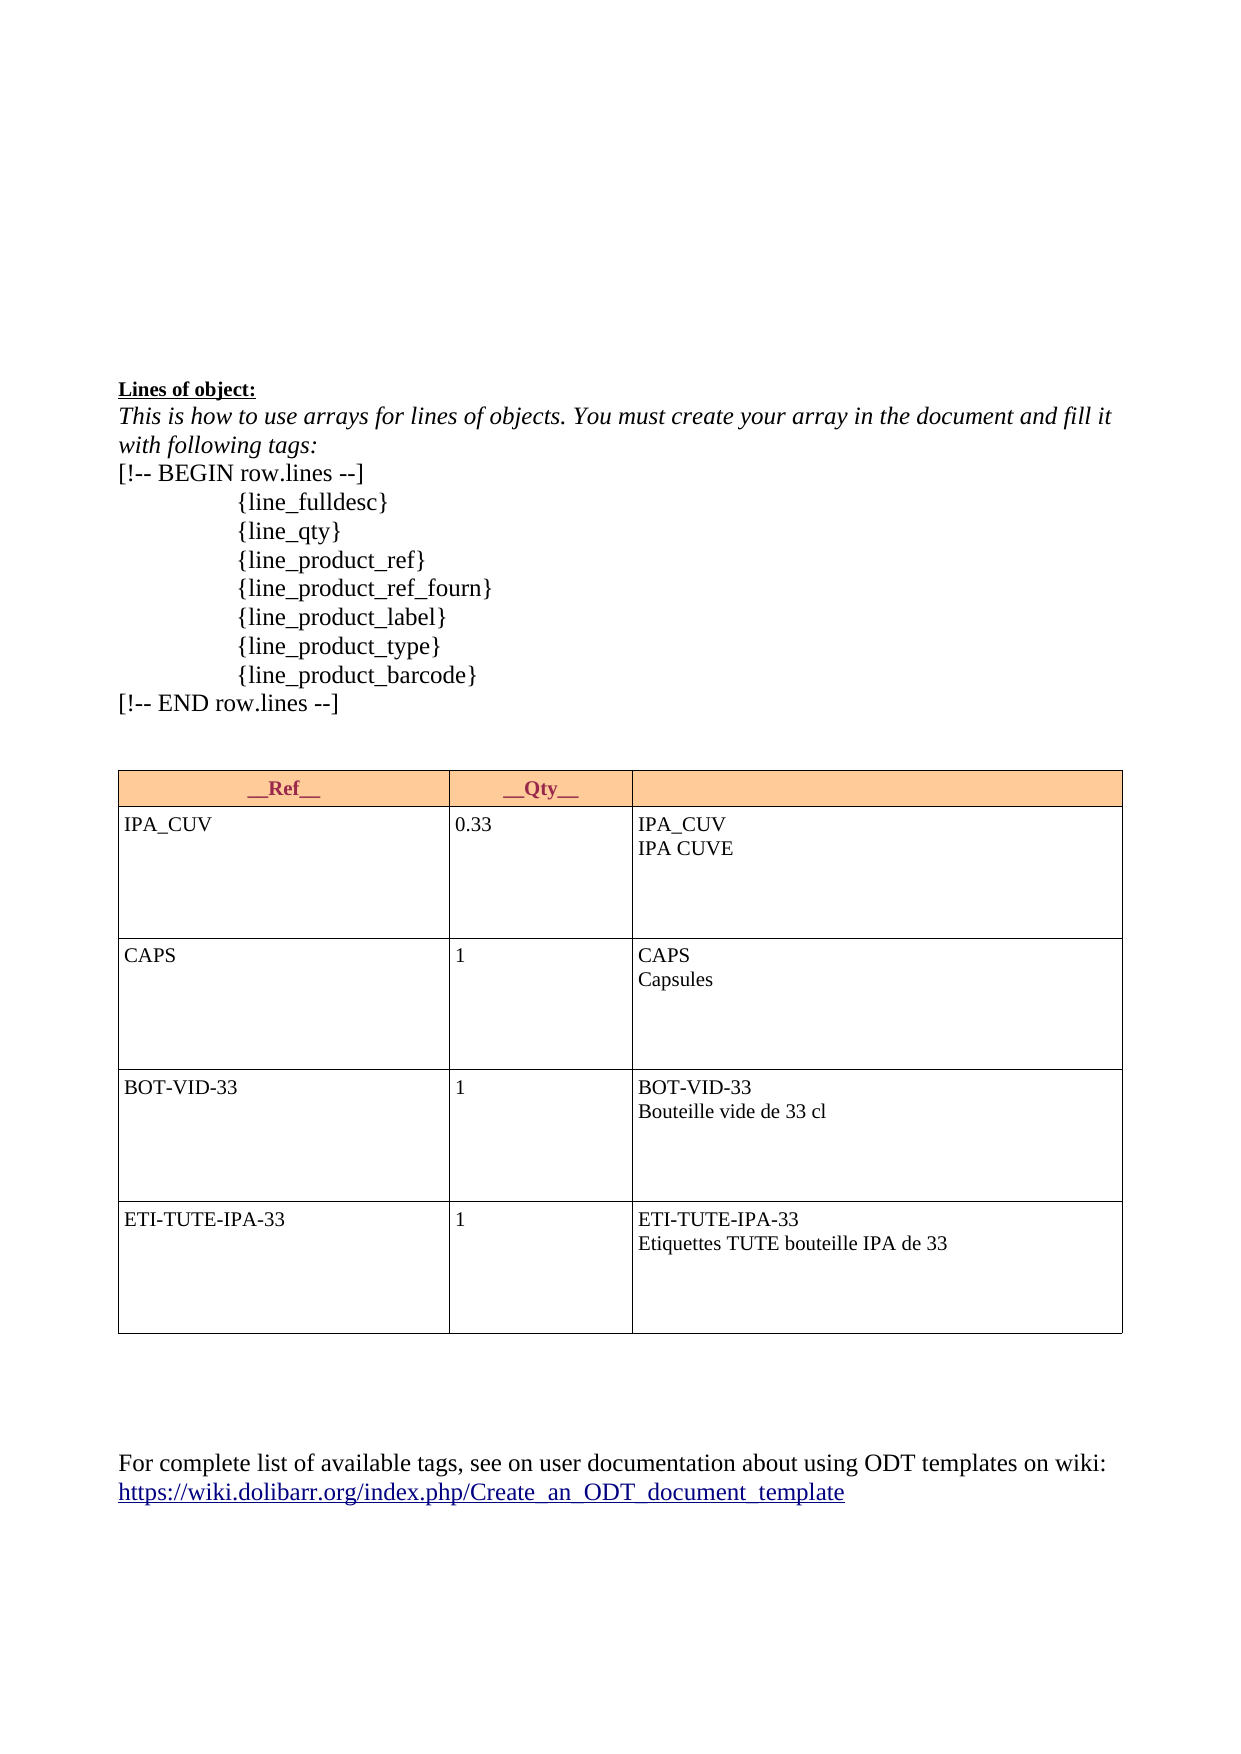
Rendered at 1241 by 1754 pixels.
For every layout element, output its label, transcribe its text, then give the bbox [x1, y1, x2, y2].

table_cell CAPS [119, 939, 449, 1069]
table_cell 0.33 [450, 807, 632, 938]
table_cell ETI-TUTE-IPA-33 Etiquettes TUTE bouteille IPA de 33 [633, 1202, 1122, 1333]
table_cell IPA_CUV [119, 807, 449, 938]
text {line_qty} [118, 516, 1122, 545]
text This is how to use arrays for lines of objects. You must create your array in the document and fill it with following tags: [118, 401, 1122, 458]
text https://wiki.dolibarr.org/index.php/Create_an_ODT_document_template [118, 1477, 1122, 1506]
text Lines of object: [118, 377, 1122, 401]
text {line_product_label} [118, 602, 1122, 631]
table_cell 1 [450, 939, 632, 1069]
table_cell CAPS Capsules [633, 939, 1122, 1069]
text {line_product_barcode} [118, 660, 1122, 688]
text [!-- END row.lines --] [118, 688, 1122, 717]
text {line_product_type} [118, 631, 1122, 660]
table_cell IPA_CUV IPA CUVE [633, 807, 1122, 938]
table_cell BOT-VID-33 Bouteille vide de 33 cl [633, 1070, 1122, 1201]
table_header __Ref__ [119, 771, 449, 806]
text For complete list of available tags, see on user documentation about using ODT templates on wiki: [118, 1448, 1122, 1477]
text [!-- BEGIN row.lines --] [118, 458, 1122, 487]
table_cell BOT-VID-33 [119, 1070, 449, 1201]
table_cell ETI-TUTE-IPA-33 [119, 1202, 449, 1333]
table_header __Qty__ [450, 771, 632, 806]
table_cell 1 [450, 1202, 632, 1333]
text {line_product_ref_fourn} [118, 573, 1122, 602]
table_header [633, 771, 1122, 806]
text {line_product_ref} [118, 545, 1122, 573]
table_cell 1 [450, 1070, 632, 1201]
text {line_fulldesc} [118, 487, 1122, 516]
